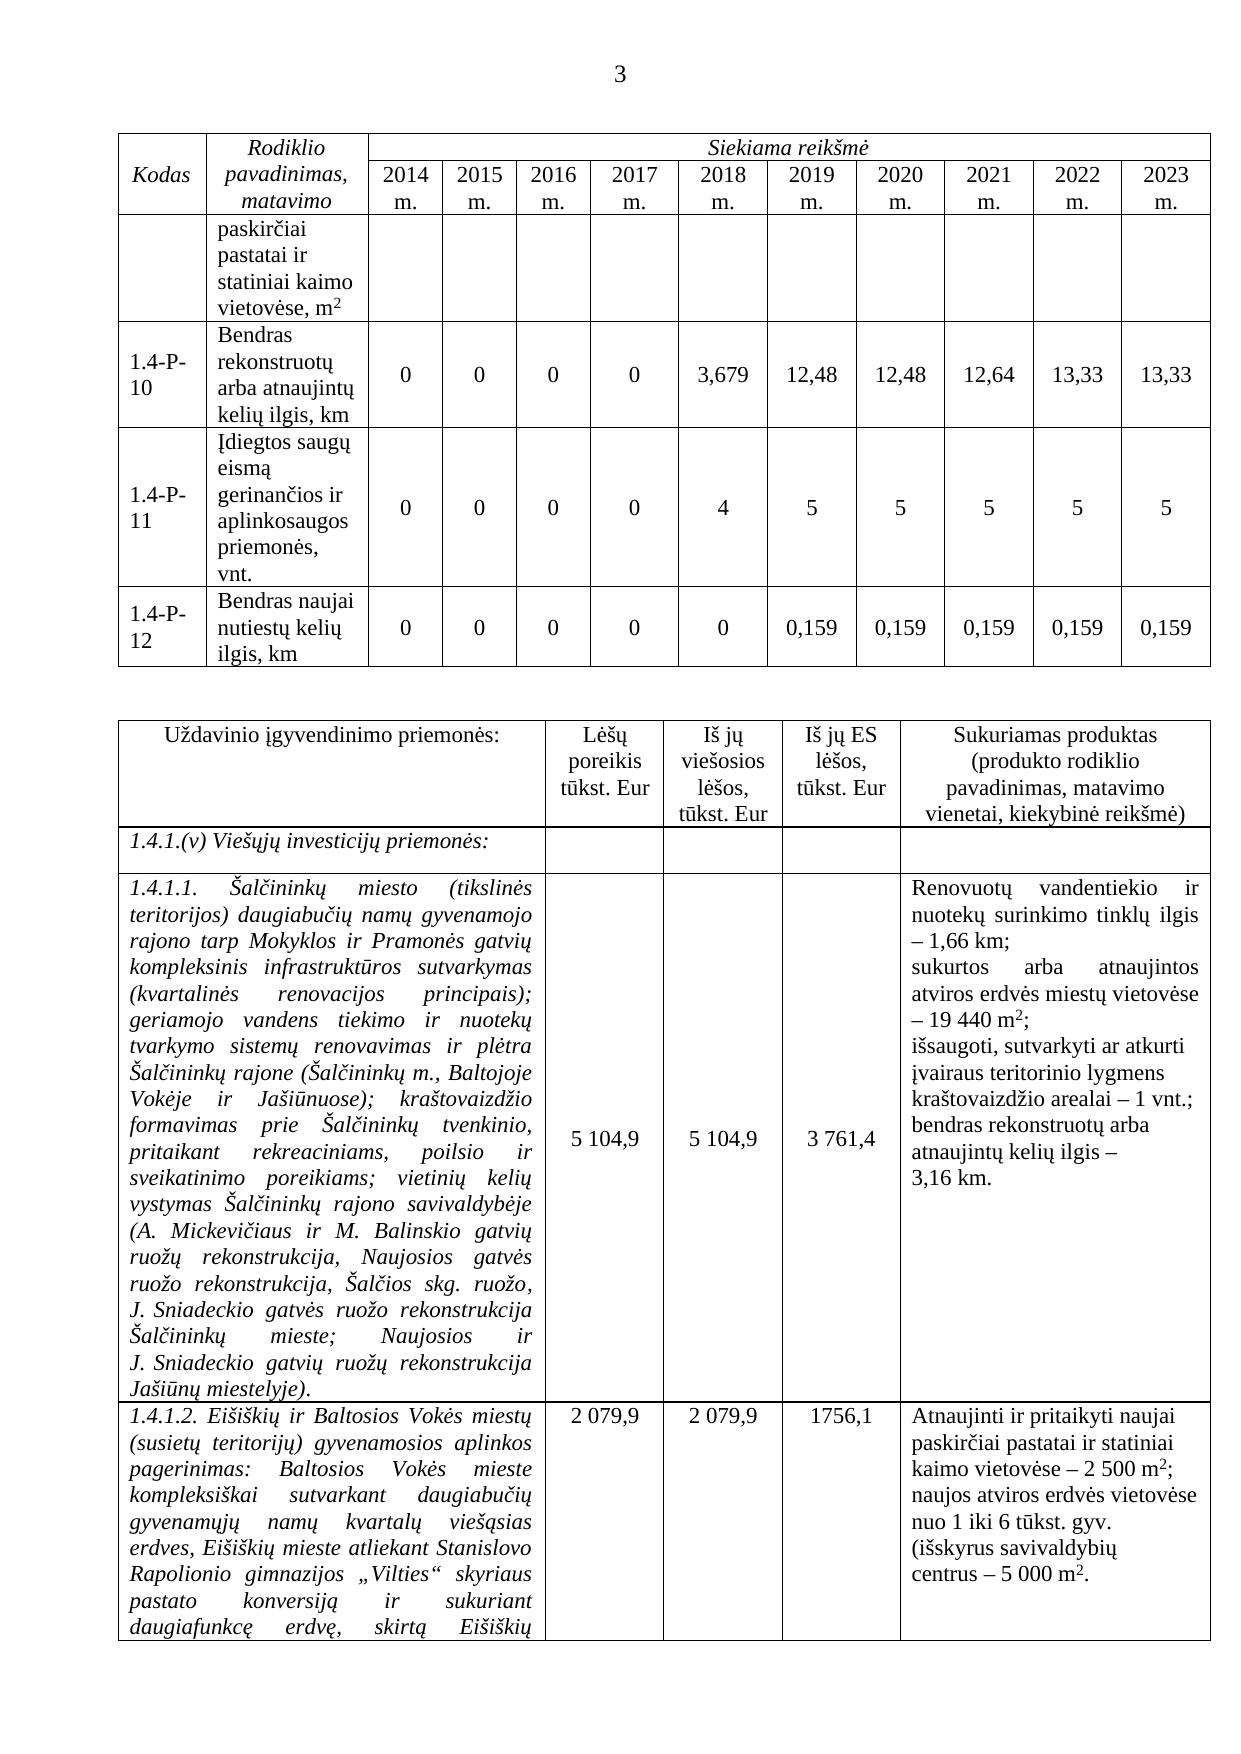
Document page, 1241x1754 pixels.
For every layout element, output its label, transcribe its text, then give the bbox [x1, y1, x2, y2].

table_cell 5 [1034, 428, 1121, 586]
table_cell Įdiegtos saugų eismą gerinančios ir aplinkosaugos priemonės, vnt. [207, 428, 368, 586]
table_cell [546, 828, 663, 873]
table_cell 5 104,9 [546, 874, 663, 1401]
table_cell 0 [517, 428, 590, 586]
table_cell Bendras rekonstruotų arba atnaujintų kelių ilgis, km [207, 322, 368, 427]
table_header Sukuriamas produktas (produkto rodiklio pavadinimas, matavimo vienetai, kiekybinė reikšmė) [901, 721, 1210, 826]
table_cell 0,159 [857, 587, 944, 666]
table_cell 2023 m. [1122, 161, 1210, 214]
table_cell 0,159 [1034, 587, 1121, 666]
table_cell 0 [591, 322, 678, 427]
table_cell 2020 m. [857, 161, 944, 214]
table_cell 5 [945, 428, 1033, 586]
table_cell 2022 m. [1034, 161, 1121, 214]
table_cell 3,679 [679, 322, 767, 427]
table_cell 1.4-P-12 [119, 587, 206, 666]
table_cell 0,159 [945, 587, 1033, 666]
table_header Lėšų poreikis tūkst. Eur [546, 721, 663, 826]
table_cell 1.4.1.2. Eišiškių ir Baltosios Vokės miestų (susietų teritorijų) gyvenamosios aplinkos pagerinimas: Baltosios Vokės mieste kompleksiškai sutvarkant daugiabučių gyvenamųjų namų kvartalų viešąsias erdves, Eišiškių mieste atliekant Stanislovo Rapolionio gimnazijos „Vilties“ skyriaus pastato konversiją ir sukuriant daugiafunkcę erdvę, skirtą Eišiškių [119, 1403, 545, 1639]
table_cell Atnaujinti ir pritaikyti naujai paskirčiai pastatai ir statiniai kaimo vietovėse – 2 500 m2; naujos atviros erdvės vietovėse nuo 1 iki 6 tūkst. gyv. (išskyrus savivaldybių centrus – 5 000 m2. [901, 1403, 1210, 1639]
table_cell 2021 m. [945, 161, 1033, 214]
table_cell [783, 828, 900, 873]
table_cell 12,48 [768, 322, 856, 427]
table_cell 0 [443, 428, 516, 586]
table_cell 13,33 [1122, 322, 1210, 427]
table_header Siekiama reikšmė [369, 134, 1210, 160]
table_cell 0 [369, 587, 442, 666]
table_cell 0 [443, 322, 516, 427]
table_cell [591, 215, 678, 321]
table_header Rodiklio pavadinimas, matavimo vienetai [207, 134, 368, 214]
table_cell [664, 828, 782, 873]
table_cell 2 079,9 [664, 1403, 782, 1639]
table_cell 4 [679, 428, 767, 586]
table_cell 2019 m. [768, 161, 856, 214]
table_cell 1.4.1.(v) Viešųjų investicijų priemonės: [119, 828, 545, 873]
table_cell 2018 m. [679, 161, 767, 214]
table_cell 1756,1 [783, 1403, 900, 1639]
table_cell 3 761,4 [783, 874, 900, 1401]
table_cell [1122, 215, 1210, 321]
table_cell 13,33 [1034, 322, 1121, 427]
table_cell 2015 m. [443, 161, 516, 214]
table_cell [1034, 215, 1121, 321]
table_header Iš jų viešosios lėšos, tūkst. Eur [664, 721, 782, 826]
table_cell 1.4-P-10 [119, 322, 206, 427]
table_header Kodas [119, 134, 206, 214]
table_cell [901, 828, 1210, 873]
table_cell [443, 215, 516, 321]
table_cell 2016 m. [517, 161, 590, 214]
table_cell 2014 m. [369, 161, 442, 214]
table_cell 0 [517, 322, 590, 427]
table_cell 5 104,9 [664, 874, 782, 1401]
table_cell 1.4-P-11 [119, 428, 206, 586]
table_cell 0 [591, 428, 678, 586]
table_cell 12,48 [857, 322, 944, 427]
table_cell 0 [591, 587, 678, 666]
table_cell Atnaujinti ir pritaikyti naujai paskirčiai pastatai ir statiniai kaimo vietovėse, m2 [207, 215, 368, 321]
table_cell 12,64 [945, 322, 1033, 427]
table_cell 0 [443, 587, 516, 666]
table_cell [517, 215, 590, 321]
table_cell 0,159 [1122, 587, 1210, 666]
table_cell [679, 215, 767, 321]
table_cell [369, 215, 442, 321]
table_cell 5 [768, 428, 856, 586]
table_cell 5 [1122, 428, 1210, 586]
table_cell [119, 215, 206, 321]
table_cell [945, 215, 1033, 321]
table_cell 0 [369, 322, 442, 427]
table_cell 0,159 [768, 587, 856, 666]
table_cell 1.4.1.1. Šalčininkų miesto (tikslinės teritorijos) daugiabučių namų gyvenamojo rajono tarp Mokyklos ir Pramonės gatvių kompleksinis infrastruktūros sutvarkymas (kvartalinės renovacijos principais); geriamojo vandens tiekimo ir nuotekų tvarkymo sistemų renovavimas ir plėtra Šalčininkų rajone (Šalčininkų m., Baltojoje Vokėje ir Jašiūnuose); kraštovaizdžio formavimas prie Šalčininkų tvenkinio, pritaikant rekreaciniams, poilsio ir sveikatinimo poreikiams; vietinių kelių vystymas Šalčininkų rajono savivaldybėje (A. Mickevičiaus ir M. Balinskio gatvių ruožų rekonstrukcija, Naujosios gatvės ruožo rekonstrukcija, Šalčios skg. ruožo, J. Sniadeckio gatvės ruožo rekonstrukcija Šalčininkų mieste; Naujosios ir J. Sniadeckio gatvių ruožų rekonstrukcija Jašiūnų miestelyje). [119, 874, 545, 1401]
table_cell 0 [517, 587, 590, 666]
table_header Uždavinio įgyvendinimo priemonės: [119, 721, 545, 826]
table_cell 2017 m. [591, 161, 678, 214]
table_cell 5 [857, 428, 944, 586]
table_cell 0 [369, 428, 442, 586]
table_cell [857, 215, 944, 321]
table_header Iš jų ES lėšos, tūkst. Eur [783, 721, 900, 826]
table_cell Bendras naujai nutiestų kelių ilgis, km [207, 587, 368, 666]
table_cell 2 079,9 [546, 1403, 663, 1639]
table_cell 0 [679, 587, 767, 666]
table_cell [768, 215, 856, 321]
table_cell Renovuotų vandentiekio ir nuotekų surinkimo tinklų ilgis – 1,66 km; sukurtos arba atnaujintos atviros erdvės miestų vietovėse – 19 440 m2; išsaugoti, sutvarkyti ar atkurti įvairaus teritorinio lygmens kraštovaizdžio arealai – 1 vnt.; bendras rekonstruotų arba atnaujintų kelių ilgis – 3,16 km. [901, 874, 1210, 1401]
